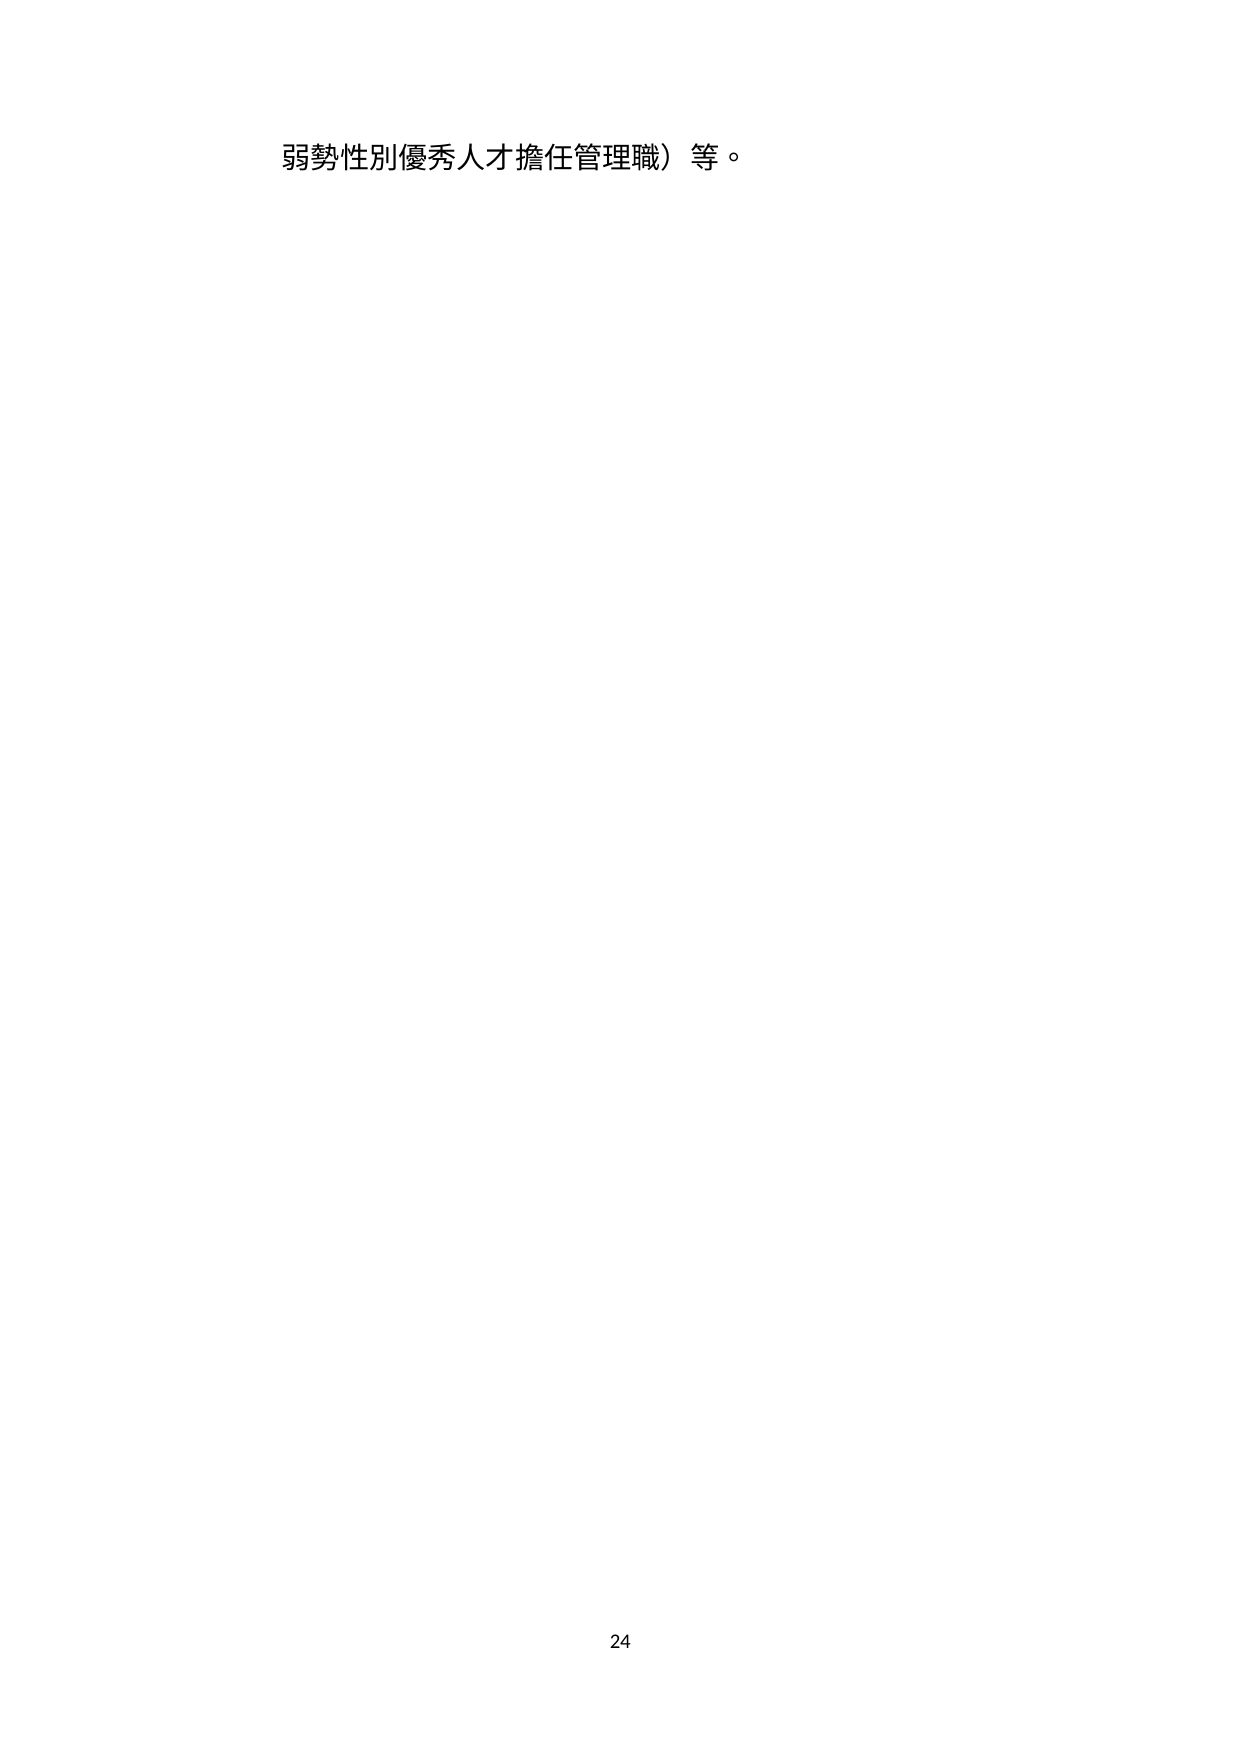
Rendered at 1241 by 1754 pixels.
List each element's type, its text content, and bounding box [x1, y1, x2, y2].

list 弱勢性別優秀人才擔任管理職）等。 [218, 114, 1152, 177]
